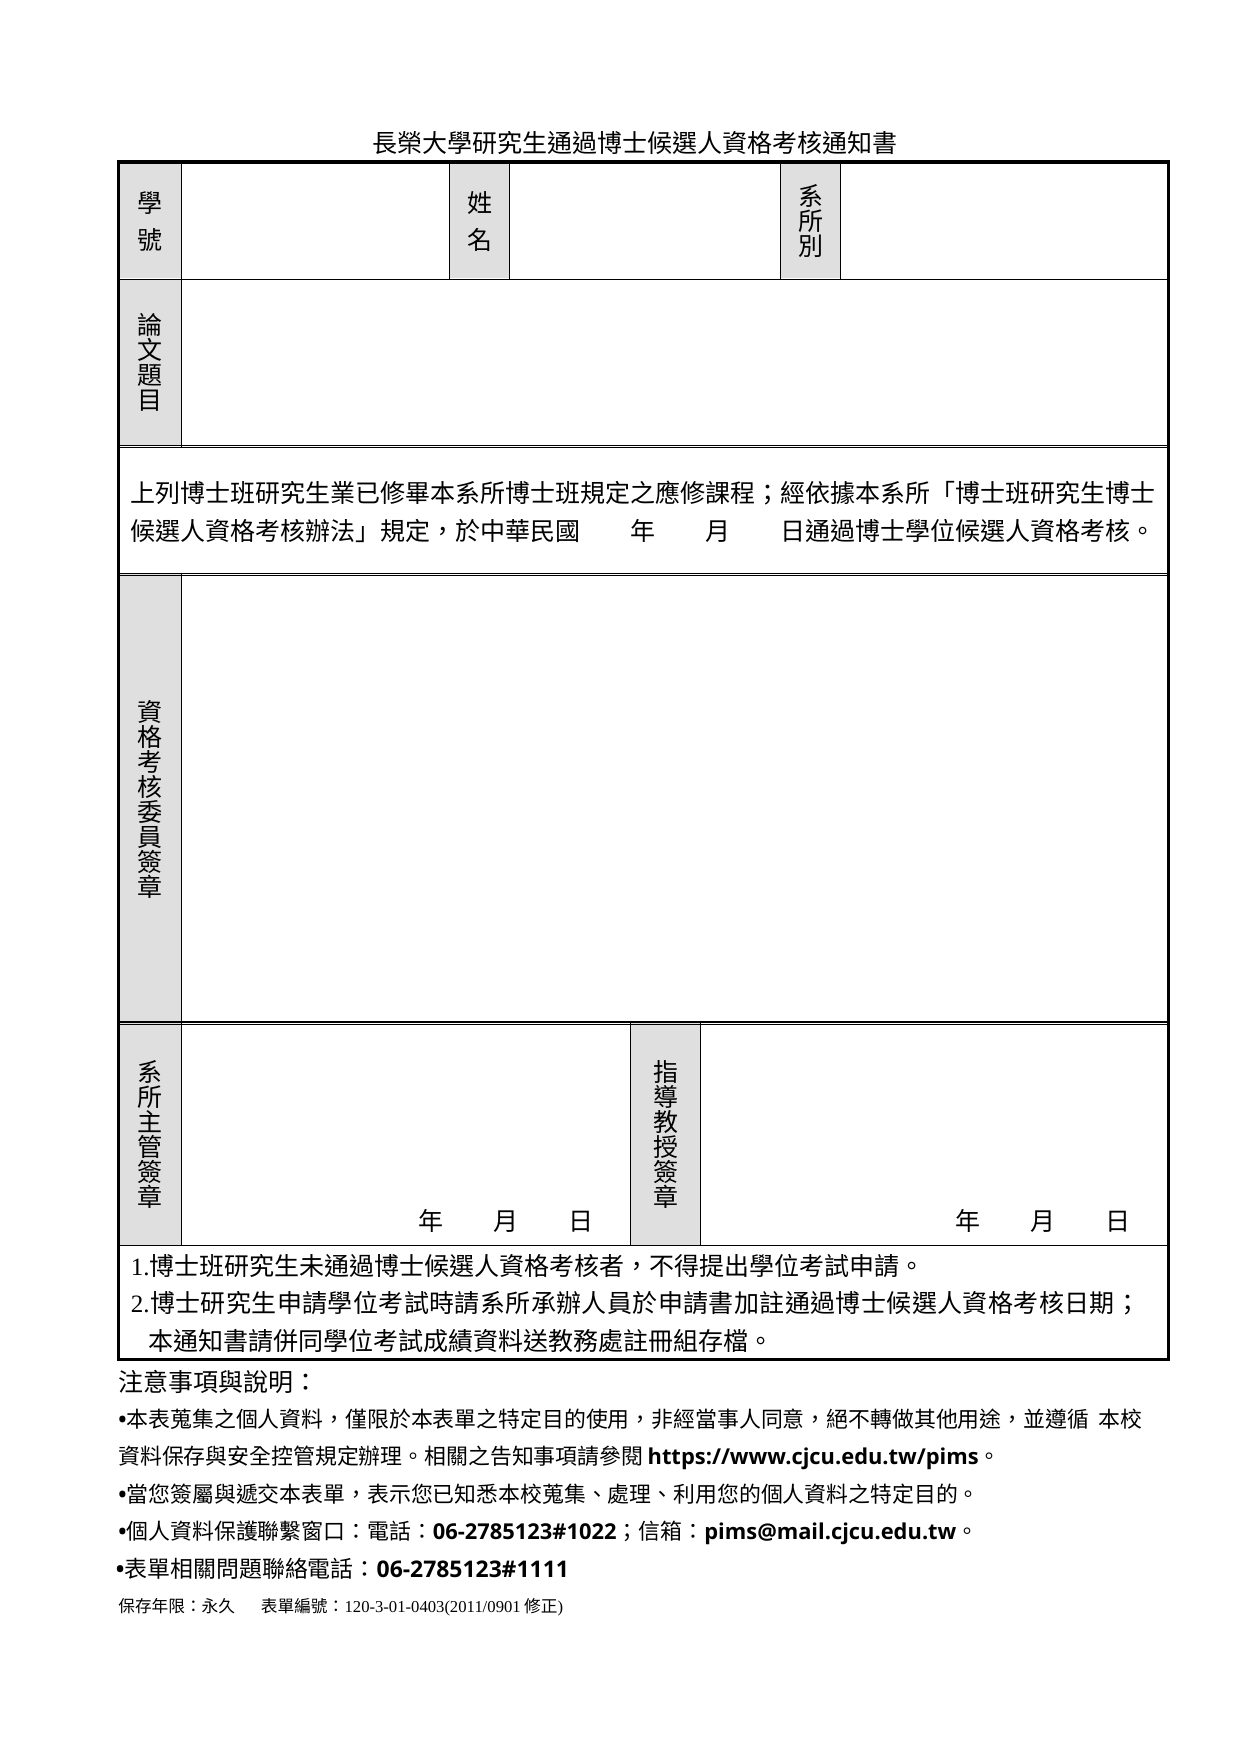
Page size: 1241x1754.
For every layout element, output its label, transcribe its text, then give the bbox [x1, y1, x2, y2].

table_cell 年 月 日 [701, 1025, 1167, 1245]
table_header [182, 164, 449, 278]
text 注意事項與說明： [118, 1361, 1152, 1399]
text •個人資料保護聯繫窗口：電話：06-2785123#1022；信箱：pims@mail.cjcu.edu.tw。 [118, 1511, 1152, 1549]
table_cell 論文題目 [120, 280, 181, 445]
text 長榮大學研究生通過博士候選人資格考核通知書 [118, 123, 1152, 160]
text •表單相關問題聯絡電話：06-2785123#1111 [116, 1549, 1152, 1586]
text •當您簽屬與遞交本表單，表示您已知悉本校蒐集、處理、利用您的個人資料之特定目的。 [118, 1474, 1152, 1511]
table_header 系所別 [781, 164, 840, 278]
table_cell 指導教授簽章 [631, 1025, 700, 1245]
table_cell [182, 280, 1167, 445]
table_cell 資格考核委員簽章 [120, 576, 181, 1021]
text 保存年限：永久 表單編號：120-3-01-0403(2011/0901修正) [118, 1586, 1152, 1624]
text •本表蒐集之個人資料，僅限於本表單之特定目的使用，非經當事人同意，絕不轉做其他用途，並遵循 本校資料保存與安全控管規定辦理。相關之告知事項請參閱https://www.cjcu.edu.tw/pims。 [118, 1399, 1152, 1474]
table_cell [182, 576, 1167, 1021]
table_header [510, 164, 780, 278]
table_cell 年 月 日 [182, 1025, 630, 1245]
table_cell 上列博士班研究生業已修畢本系所博士班規定之應修課程；經依據本系所「博士班研究生博士候選人資格考核辦法」規定，於中華民國 年 月 日通過博士學位候選人資格考核。 [120, 448, 1167, 573]
table_header 學 號 [120, 164, 181, 278]
table_header [841, 164, 1167, 278]
table_cell 1.博士班研究生未通過博士候選人資格考核者，不得提出學位考試申請。 2.博士研究生申請學位考試時請系所承辦人員於申請書加註通過博士候選人資格考核日期；本通知書請併同學位考試成績資料送教務處註冊組存檔。 [120, 1246, 1167, 1358]
table_cell 系所主管簽章 [120, 1025, 181, 1245]
table_header 姓 名 [450, 164, 509, 278]
